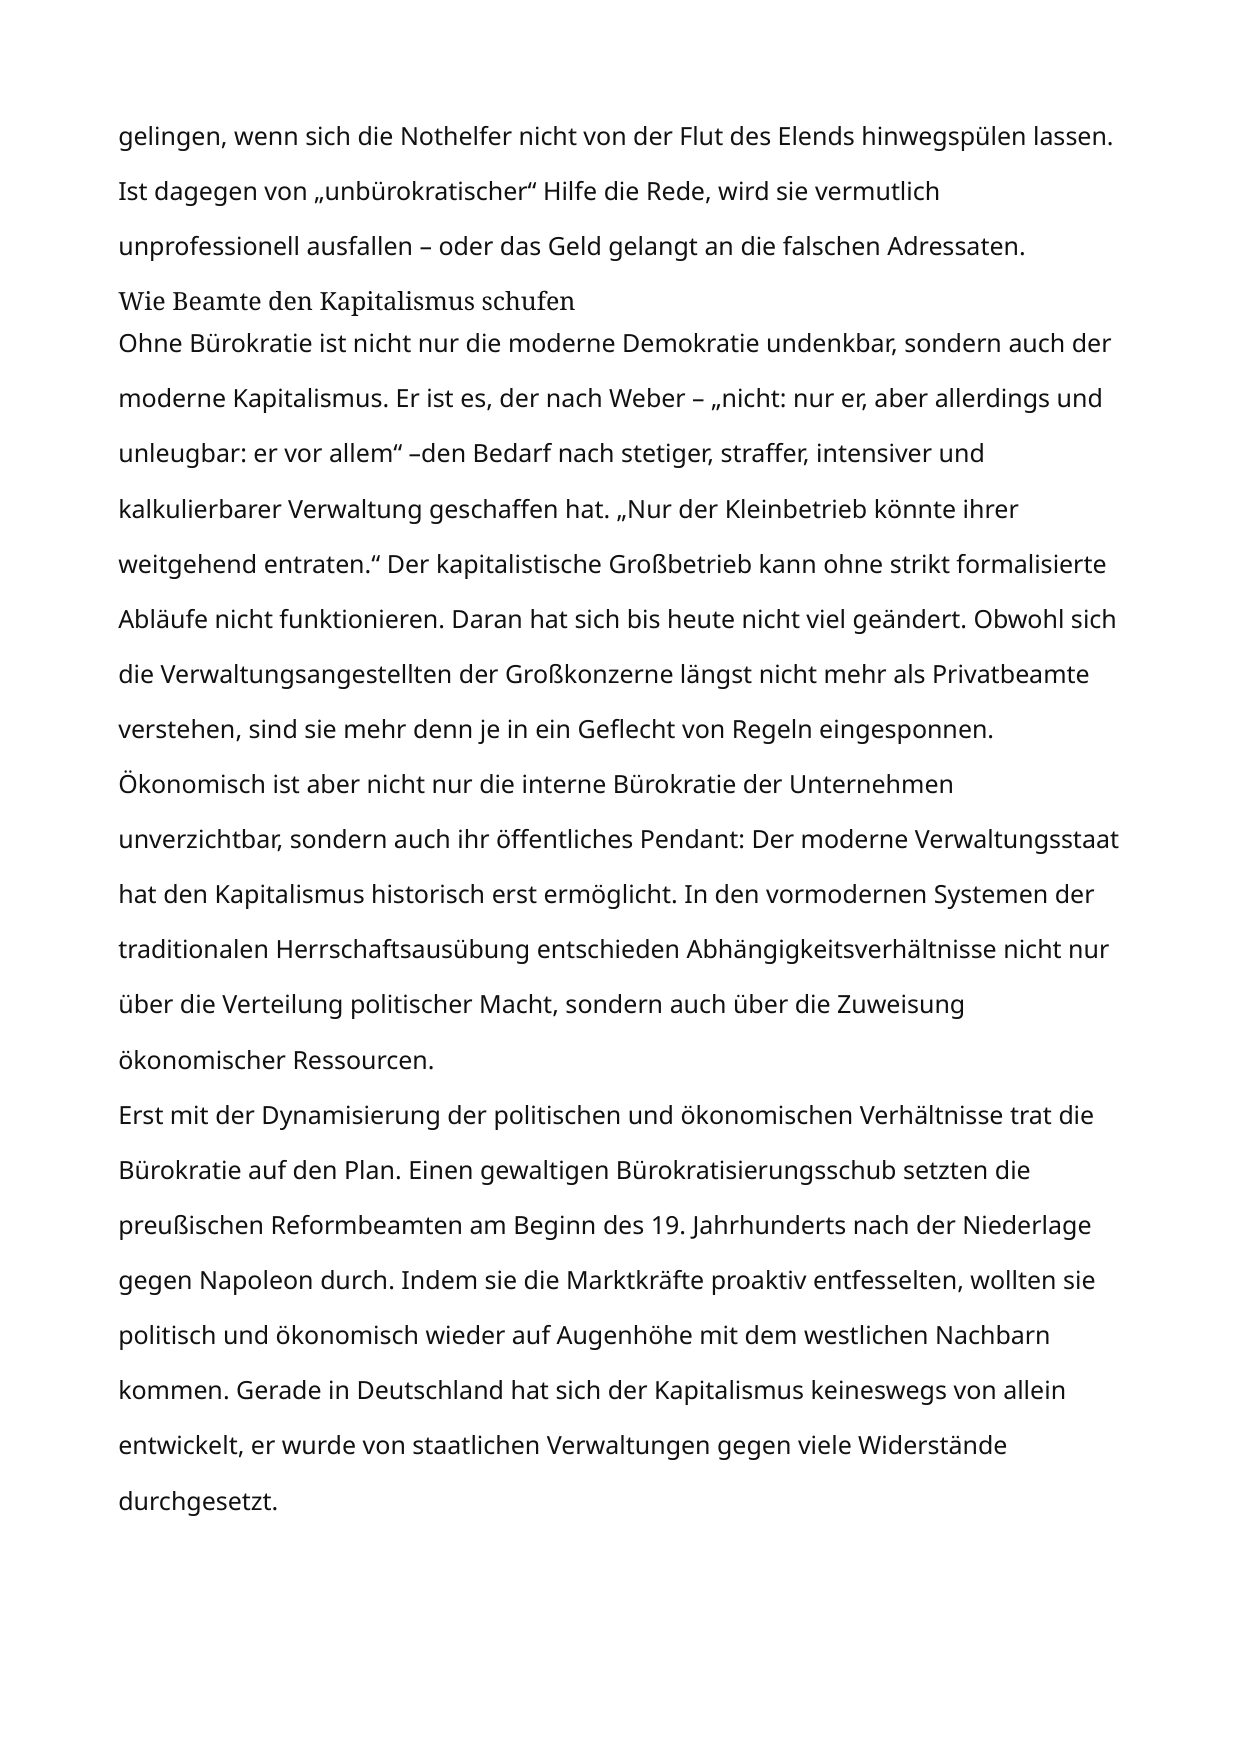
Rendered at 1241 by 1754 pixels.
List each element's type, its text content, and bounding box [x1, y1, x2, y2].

text Ökonomisch ist aber nicht nur die interne Bürokratie der Unternehmen unverzichtbar, sondern auch ihr öffentliches Pendant: Der moderne Verwaltungsstaat hat den Kapitalismus historisch erst ermöglicht. In den vormodernen Systemen der traditionalen Herrschaftsausübung entschieden Abhängigkeitsverhältnisse nicht nur über die Verteilung politischer Macht, sondern auch über die Zuweisung ökonomischer Ressourcen. [118, 767, 1122, 1076]
subtitle Wie Beamte den Kapitalismus schufen [118, 283, 1122, 317]
text Erst mit der Dynamisierung der politischen und ökonomischen Verhältnisse trat die Bürokratie auf den Plan. Einen gewaltigen Bürokratisierungsschub setzten die preußischen Reformbeamten am Beginn des 19. Jahrhunderts nach der Niederlage gegen Napoleon durch. Indem sie die Marktkräfte proaktiv entfesselten, wollten sie politisch und ökonomisch wieder auf Augenhöhe mit dem westlichen Nachbarn kommen. Gerade in Deutschland hat sich der Kapitalismus keineswegs von allein entwickelt, er wurde von staatlichen Verwaltungen gegen viele Widerstände durchgesetzt. [118, 1097, 1122, 1517]
text gelingen, wenn sich die Nothelfer nicht von der Flut des Elends hinwegspülen lassen. Ist dagegen von „unbürokratischer“ Hilfe die Rede, wird sie vermutlich unprofessionell ausfallen – oder das Geld gelangt an die falschen Adressaten. [118, 118, 1122, 262]
text Ohne Bürokratie ist nicht nur die moderne Demokratie undenkbar, sondern auch der moderne Kapitalismus. Er ist es, der nach Weber – „nicht: nur er, aber allerdings und unleugbar: er vor allem“ –den Bedarf nach stetiger, straffer, intensiver und kalkulierbarer Verwaltung geschaffen hat. „Nur der Kleinbetrieb könnte ihrer weitgehend entraten.“ Der kapitalistische Großbetrieb kann ohne strikt formalisierte Abläufe nicht funktionieren. Daran hat sich bis heute nicht viel geändert. Obwohl sich die Verwaltungsangestellten der Großkonzerne längst nicht mehr als Privatbeamte verstehen, sind sie mehr denn je in ein Geflecht von Regeln eingesponnen. [118, 326, 1122, 746]
